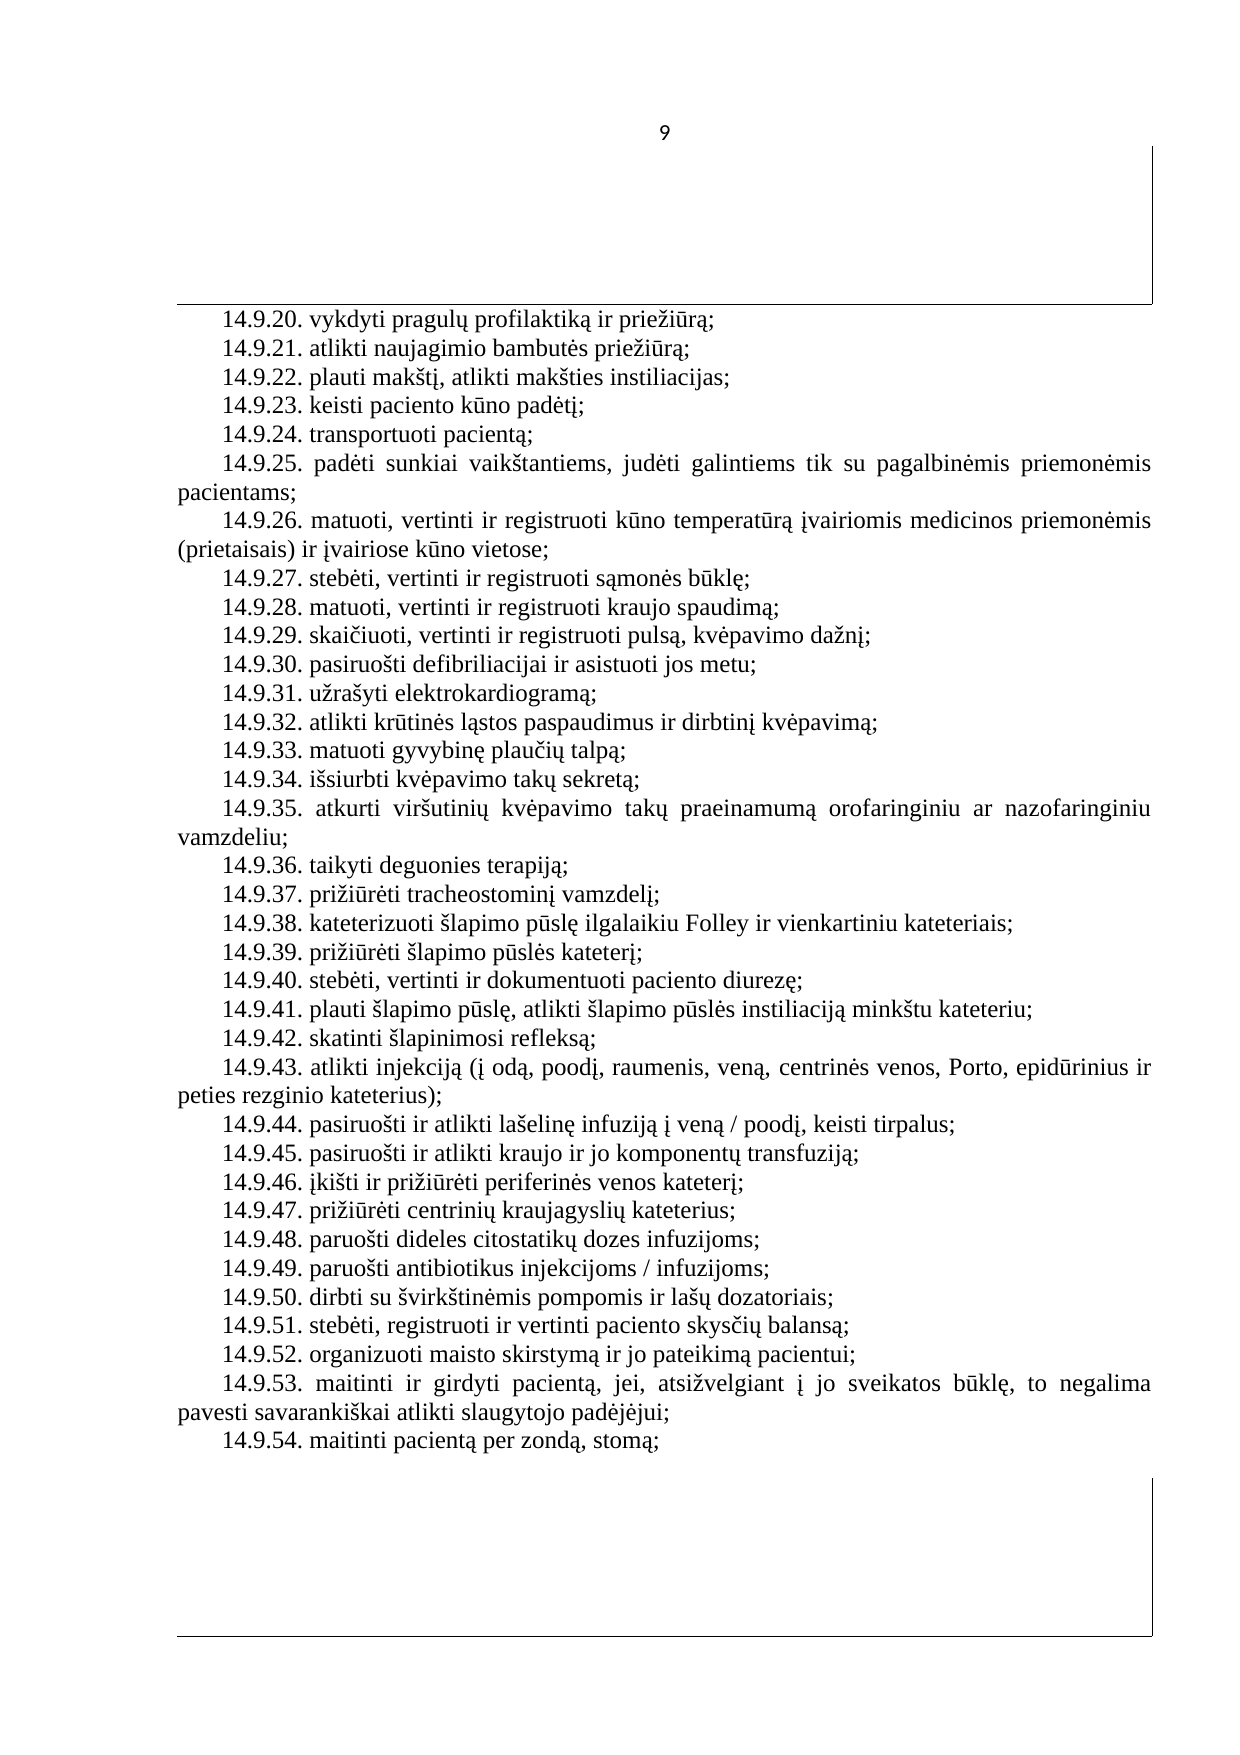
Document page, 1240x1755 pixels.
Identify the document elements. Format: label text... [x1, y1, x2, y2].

text 14.9.47. prižiūrėti centrinių kraujagyslių kateterius; [177, 1195, 1152, 1224]
text 14.9.49. paruošti antibiotikus injekcijoms / infuzijoms; [177, 1253, 1152, 1282]
text 14.9.39. prižiūrėti šlapimo pūslės kateterį; [177, 937, 1152, 965]
text 14.9.29. skaičiuoti, vertinti ir registruoti pulsą, kvėpavimo dažnį; [177, 620, 1152, 649]
text 14.9.53. maitinti ir girdyti pacientą, jei, atsižvelgiant į jo sveikatos būklę, to negalima pavesti savarankiškai atlikti slaugytojo padėjėjui; [177, 1368, 1152, 1425]
text 14.9.40. stebėti, vertinti ir dokumentuoti paciento diurezę; [177, 965, 1152, 994]
text 14.9.51. stebėti, registruoti ir vertinti paciento skysčių balansą; [177, 1310, 1152, 1339]
text 14.9.21. atlikti naujagimio bambutės priežiūrą; [177, 333, 1152, 362]
text 14.9.35. atkurti viršutinių kvėpavimo takų praeinamumą orofaringiniu ar nazofaringiniu vamzdeliu; [177, 793, 1152, 850]
text 14.9.28. matuoti, vertinti ir registruoti kraujo spaudimą; [177, 592, 1152, 620]
text 14.9.34. išsiurbti kvėpavimo takų sekretą; [177, 764, 1152, 793]
text 14.9.27. stebėti, vertinti ir registruoti sąmonės būklę; [177, 563, 1152, 592]
text 14.9.30. pasiruošti defibriliacijai ir asistuoti jos metu; [177, 649, 1152, 678]
text 14.9.24. transportuoti pacientą; [177, 419, 1152, 448]
text 14.9.54. maitinti pacientą per zondą, stomą; [177, 1425, 1152, 1454]
text 14.9.42. skatinti šlapinimosi refleksą; [177, 1023, 1152, 1052]
text 14.9.23. keisti paciento kūno padėtį; [177, 390, 1152, 419]
text 14.9.44. pasiruošti ir atlikti lašelinę infuziją į veną / poodį, keisti tirpalus; [177, 1109, 1152, 1138]
text 14.9.48. paruošti dideles citostatikų dozes infuzijoms; [177, 1224, 1152, 1253]
text 14.9.43. atlikti injekciją (į odą, poodį, raumenis, veną, centrinės venos, Porto, epidūrinius ir peties rezginio kateterius); [177, 1052, 1152, 1109]
text 14.9.41. plauti šlapimo pūslę, atlikti šlapimo pūslės instiliaciją minkštu kateteriu; [177, 994, 1152, 1023]
text 14.9.26. matuoti, vertinti ir registruoti kūno temperatūrą įvairiomis medicinos priemonėmis (prietaisais) ir įvairiose kūno vietose; [177, 505, 1152, 563]
text 14.9.33. matuoti gyvybinę plaučių talpą; [177, 735, 1152, 764]
text 14.9.37. prižiūrėti tracheostominį vamzdelį; [177, 879, 1152, 908]
text 14.9.32. atlikti krūtinės ląstos paspaudimus ir dirbtinį kvėpavimą; [177, 707, 1152, 735]
text 14.9.52. organizuoti maisto skirstymą ir jo pateikimą pacientui; [177, 1339, 1152, 1368]
text 14.9.46. įkišti ir prižiūrėti periferinės venos kateterį; [177, 1167, 1152, 1195]
text 14.9.36. taikyti deguonies terapiją; [177, 850, 1152, 879]
text 14.9.22. plauti makštį, atlikti makšties instiliacijas; [177, 362, 1152, 390]
text 14.9.25. padėti sunkiai vaikštantiems, judėti galintiems tik su pagalbinėmis priemonėmis pacientams; [177, 448, 1152, 505]
text 14.9.31. užrašyti elektrokardiogramą; [177, 678, 1152, 707]
text 14.9.20. vykdyti pragulų profilaktiką ir priežiūrą; [177, 304, 1152, 333]
text 14.9.38. kateterizuoti šlapimo pūslę ilgalaikiu Folley ir vienkartiniu kateteriais; [177, 908, 1152, 937]
text 14.9.50. dirbti su švirkštinėmis pompomis ir lašų dozatoriais; [177, 1282, 1152, 1310]
text 14.9.45. pasiruošti ir atlikti kraujo ir jo komponentų transfuziją; [177, 1138, 1152, 1167]
